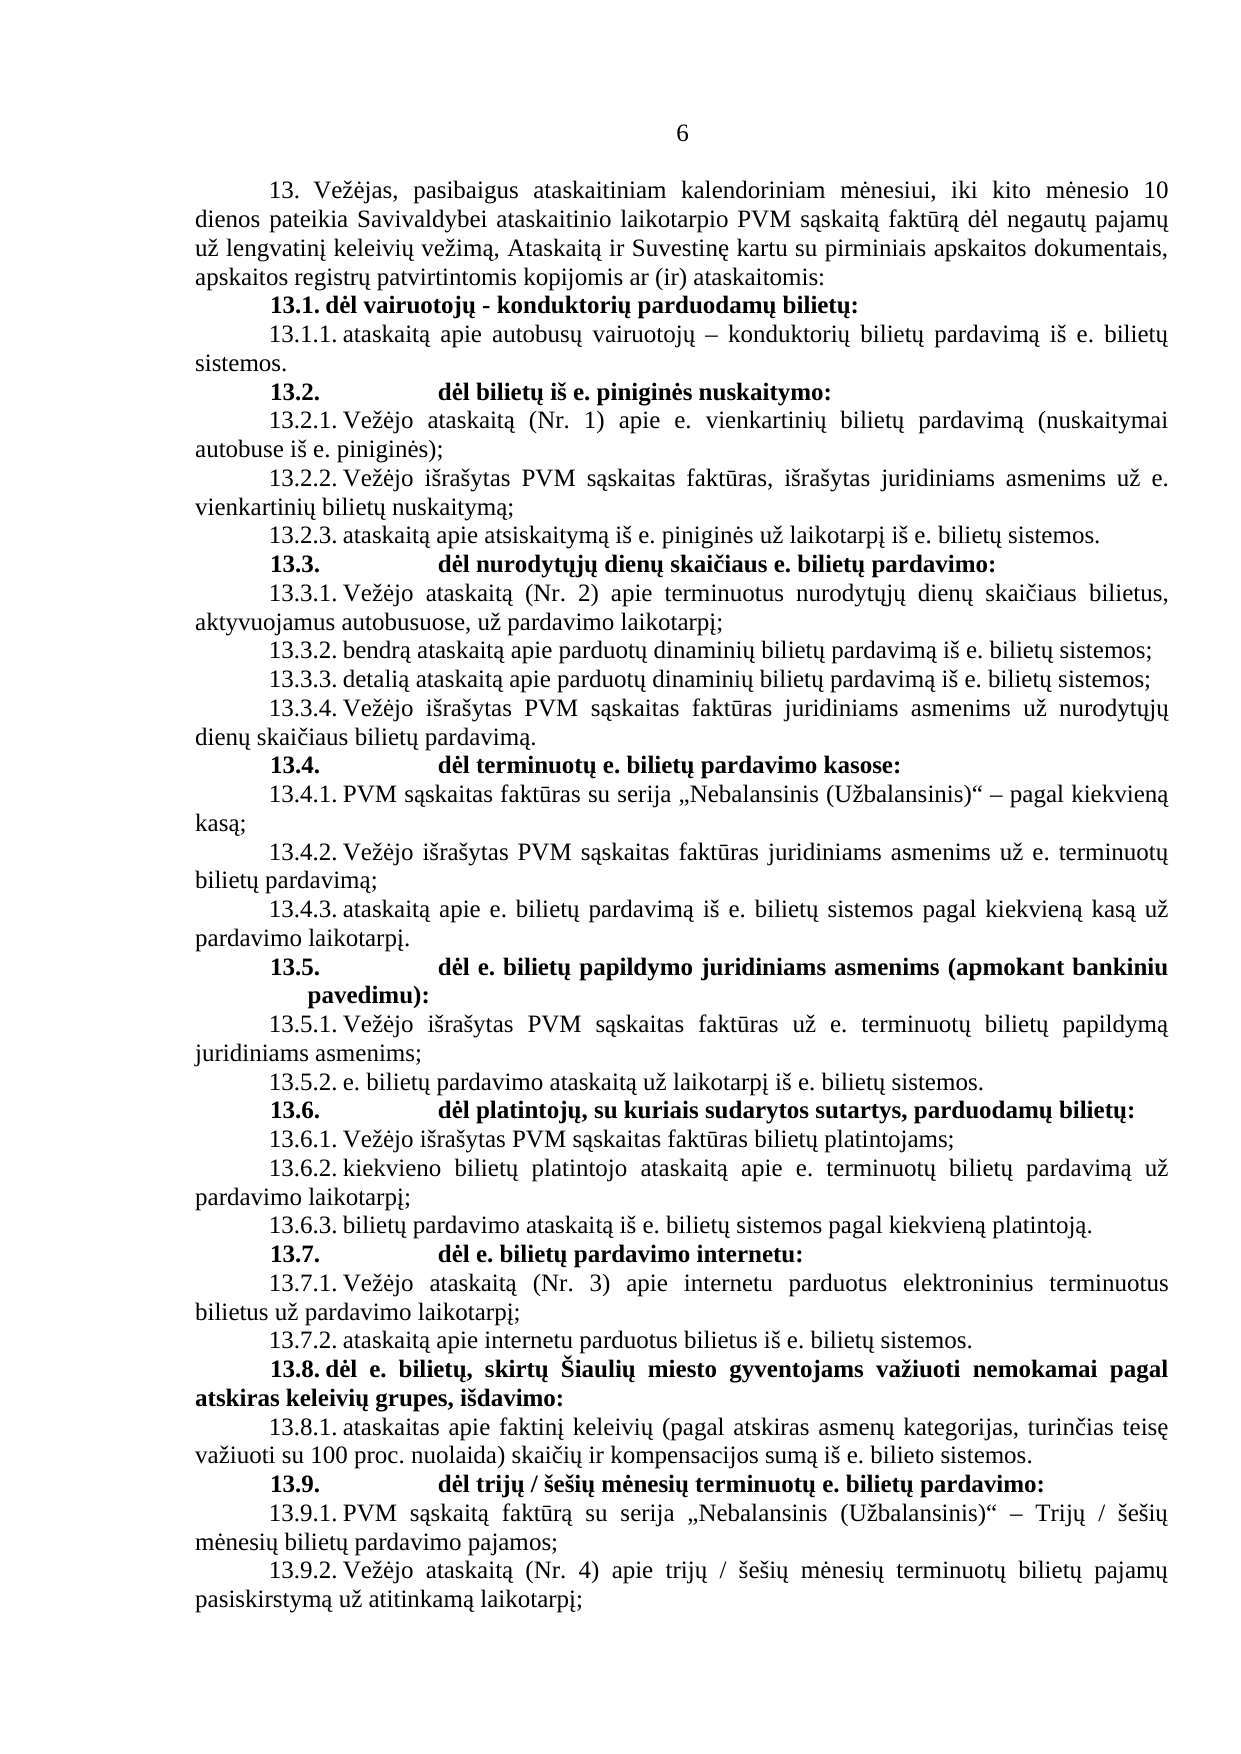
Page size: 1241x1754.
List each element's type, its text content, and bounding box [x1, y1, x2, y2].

text 13.4.3. ataskaitą apie e. bilietų pardavimą iš e. bilietų sistemos pagal kiekvieną kasą už pardavimo laikotarpį. [195, 894, 1169, 952]
text 13.3.2. bendrą ataskaitą apie parduotų dinaminių bilietų pardavimą iš e. bilietų sistemos; [195, 636, 1169, 664]
text 13. Vežėjas, pasibaigus ataskaitiniam kalendoriniam mėnesiui, iki kito mėnesio 10 dienos pateikia Savivaldybei ataskaitinio laikotarpio PVM sąskaitą faktūrą dėl negautų pajamų už lengvatinį keleivių vežimą, Ataskaitą ir Suvestinę kartu su pirminiais apskaitos dokumentais, apskaitos registrų patvirtintomis kopijomis ar (ir) ataskaitomis: [195, 176, 1169, 291]
text 13.3.1. Vežėjo ataskaitą (Nr. 2) apie terminuotus nurodytųjų dienų skaičiaus bilietus, aktyvuojamus autobusuose, už pardavimo laikotarpį; [195, 578, 1169, 636]
text 13.2.3. ataskaitą apie atsiskaitymą iš e. piniginės už laikotarpį iš e. bilietų sistemos. [195, 521, 1169, 549]
text 13.9.1. PVM sąskaitą faktūrą su serija „Nebalansinis (Užbalansinis)“ – Trijų / šešių mėnesių bilietų pardavimo pajamos; [195, 1498, 1169, 1556]
text 13.6.3. bilietų pardavimo ataskaitą iš e. bilietų sistemos pagal kiekvieną platintoją. [195, 1211, 1169, 1239]
text 13.5. dėl e. bilietų papildymo juridiniams asmenims (apmokant bankiniu pavedimu): [270, 952, 1169, 1009]
text 13.3.4. Vežėjo išrašytas PVM sąskaitas faktūras juridiniams asmenims už nurodytųjų dienų skaičiaus bilietų pardavimą. [195, 693, 1169, 751]
text 13.7.2. ataskaitą apie internetu parduotus bilietus iš e. bilietų sistemos. [195, 1326, 1169, 1354]
text 13.8. dėl e. bilietų, skirtų Šiaulių miesto gyventojams važiuoti nemokamai pagal atskiras keleivių grupes, išdavimo: [195, 1354, 1169, 1412]
text 13.1. dėl vairuotojų - konduktorių parduodamų bilietų: [195, 291, 1169, 319]
text 13.6. dėl platintojų, su kuriais sudarytos sutartys, parduodamų bilietų: [270, 1096, 1169, 1124]
text 13.6.2. kiekvieno bilietų platintojo ataskaitą apie e. terminuotų bilietų pardavimą už pardavimo laikotarpį; [195, 1153, 1169, 1211]
text 13.9.2. Vežėjo ataskaitą (Nr. 4) apie trijų / šešių mėnesių terminuotų bilietų pajamų pasiskirstymą už atitinkamą laikotarpį; [195, 1556, 1169, 1613]
text 13.2.2. Vežėjo išrašytas PVM sąskaitas faktūras, išrašytas juridiniams asmenims už e. vienkartinių bilietų nuskaitymą; [195, 463, 1169, 521]
text 13.6.1. Vežėjo išrašytas PVM sąskaitas faktūras bilietų platintojams; [195, 1124, 1169, 1153]
text 13.1.1. ataskaitą apie autobusų vairuotojų – konduktorių bilietų pardavimą iš e. bilietų sistemos. [195, 319, 1169, 377]
text 13.3.3. detalią ataskaitą apie parduotų dinaminių bilietų pardavimą iš e. bilietų sistemos; [195, 664, 1169, 693]
text 13.2. dėl bilietų iš e. piniginės nuskaitymo: [270, 377, 1169, 406]
text 13.2.1. Vežėjo ataskaitą (Nr. 1) apie e. vienkartinių bilietų pardavimą (nuskaitymai autobuse iš e. piniginės); [195, 406, 1169, 463]
text 13.9. dėl trijų / šešių mėnesių terminuotų e. bilietų pardavimo: [270, 1469, 1169, 1498]
text 13.7.1. Vežėjo ataskaitą (Nr. 3) apie internetu parduotus elektroninius terminuotus bilietus už pardavimo laikotarpį; [195, 1268, 1169, 1326]
text 13.4.1. PVM sąskaitas faktūras su serija „Nebalansinis (Užbalansinis)“ – pagal kiekvieną kasą; [195, 779, 1169, 837]
text 13.8.1. ataskaitas apie faktinį keleivių (pagal atskiras asmenų kategorijas, turinčias teisę važiuoti su 100 proc. nuolaida) skaičių ir kompensacijos sumą iš e. bilieto sistemos. [195, 1412, 1169, 1469]
text 13.5.2. e. bilietų pardavimo ataskaitą už laikotarpį iš e. bilietų sistemos. [195, 1067, 1169, 1096]
text 13.4. dėl terminuotų e. bilietų pardavimo kasose: [270, 751, 1169, 779]
text 13.3. dėl nurodytųjų dienų skaičiaus e. bilietų pardavimo: [270, 549, 1169, 578]
text 13.7. dėl e. bilietų pardavimo internetu: [270, 1239, 1169, 1268]
text 13.4.2. Vežėjo išrašytas PVM sąskaitas faktūras juridiniams asmenims už e. terminuotų bilietų pardavimą; [195, 837, 1169, 894]
text 13.5.1. Vežėjo išrašytas PVM sąskaitas faktūras už e. terminuotų bilietų papildymą juridiniams asmenims; [195, 1009, 1169, 1067]
